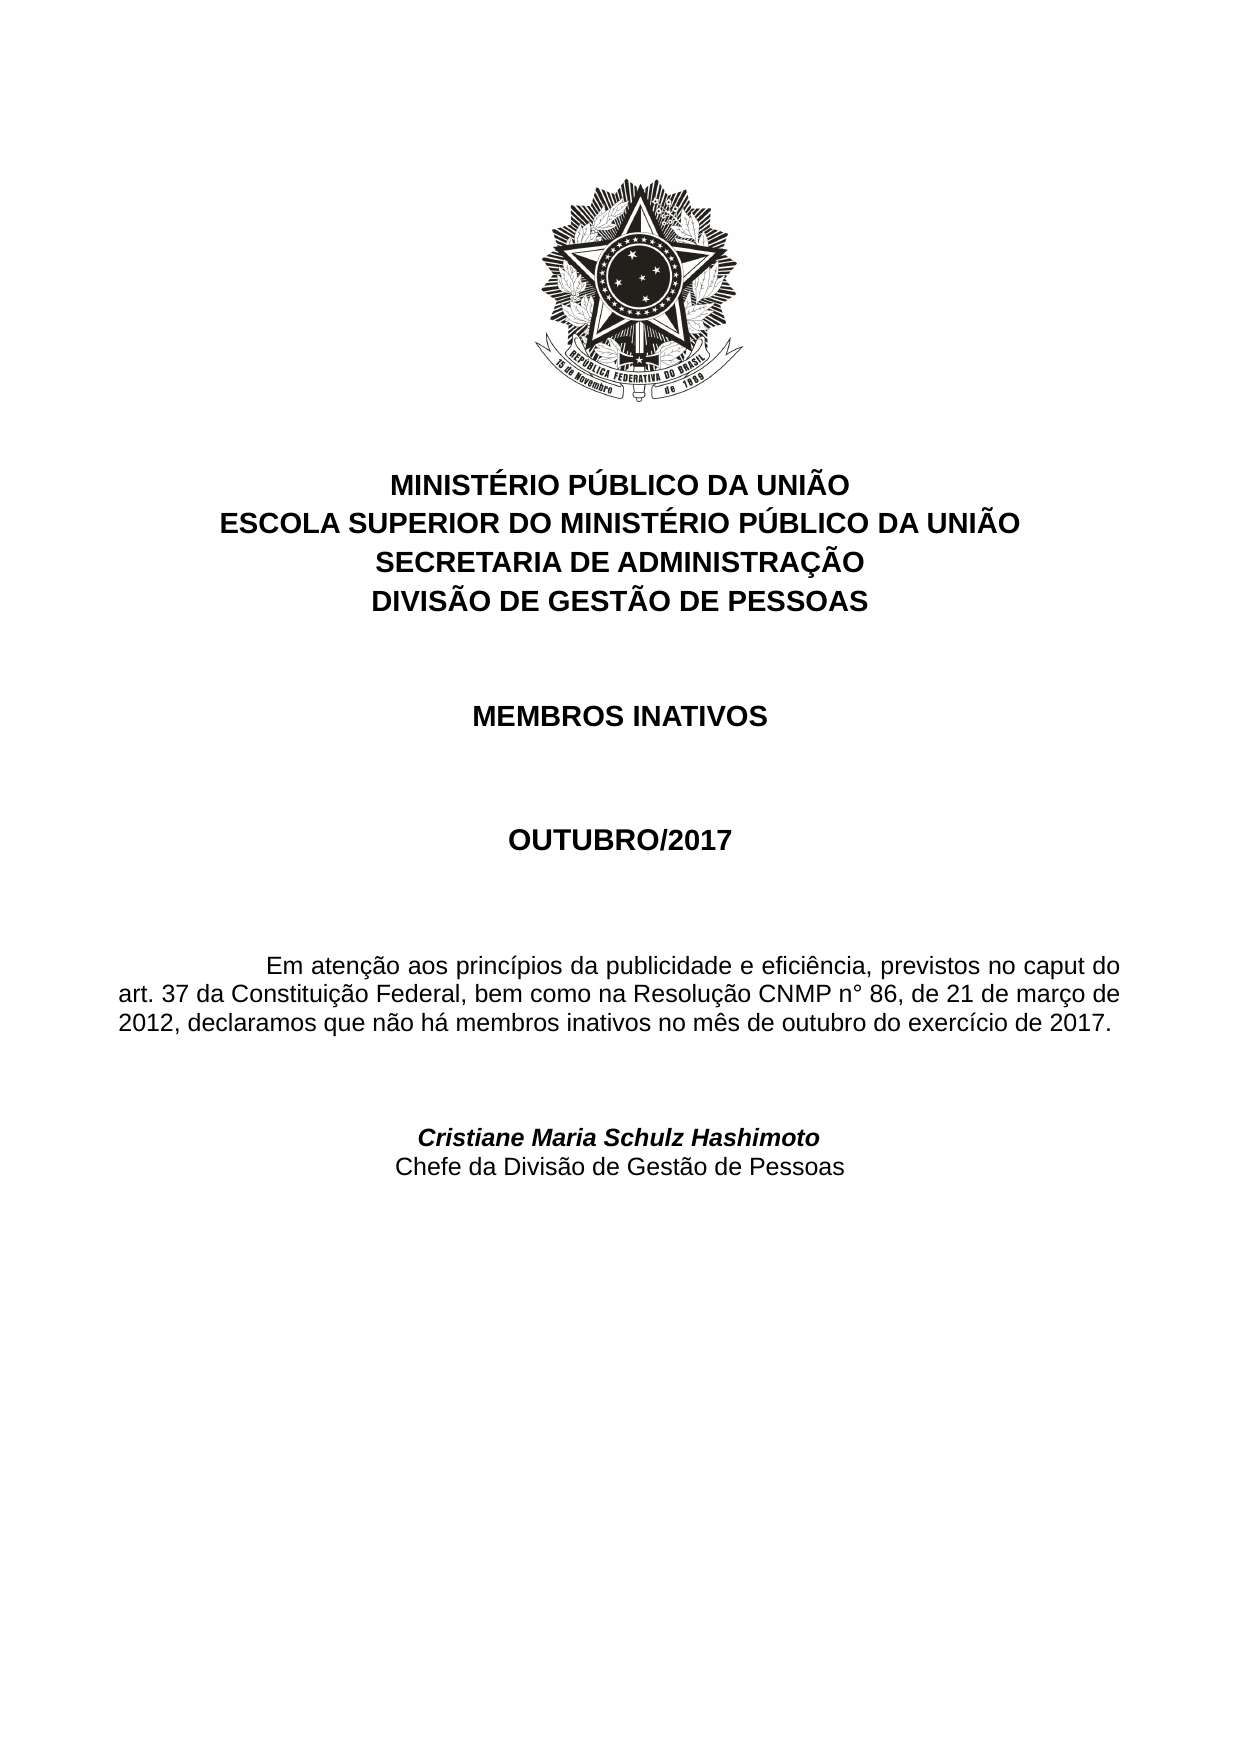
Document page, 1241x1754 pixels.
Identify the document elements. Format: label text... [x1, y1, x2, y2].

text SECRETARIA DE ADMINISTRAÇÃO [118, 545, 1122, 578]
text Em atenção aos princípios da publicidade e eficiência, previstos no caput do art. 37 da Constituição Federal, bem como na Resolução CNMP n° 86, de 21 de março de 2012, declaramos que não há membros inativos no mês de outubro do exercício de 2017. [118, 951, 1122, 1037]
text Cristiane Maria Schulz Hashimoto [118, 1123, 1122, 1152]
text outubro/2017 [118, 815, 1122, 858]
text DIVISÃO DE GESTÃO DE PESSOAS [118, 583, 1122, 617]
text MINISTÉRIO PÚBLICO DA UNIÃO [118, 468, 1122, 501]
text MEMBROS INATIVOS [118, 699, 1122, 733]
picture [530, 177, 746, 404]
text ESCOLA SUPERIOR DO MINISTÉRIO PÚBLICO DA UNIÃO [118, 506, 1122, 540]
text Chefe da Divisão de Gestão de Pessoas [118, 1152, 1122, 1181]
